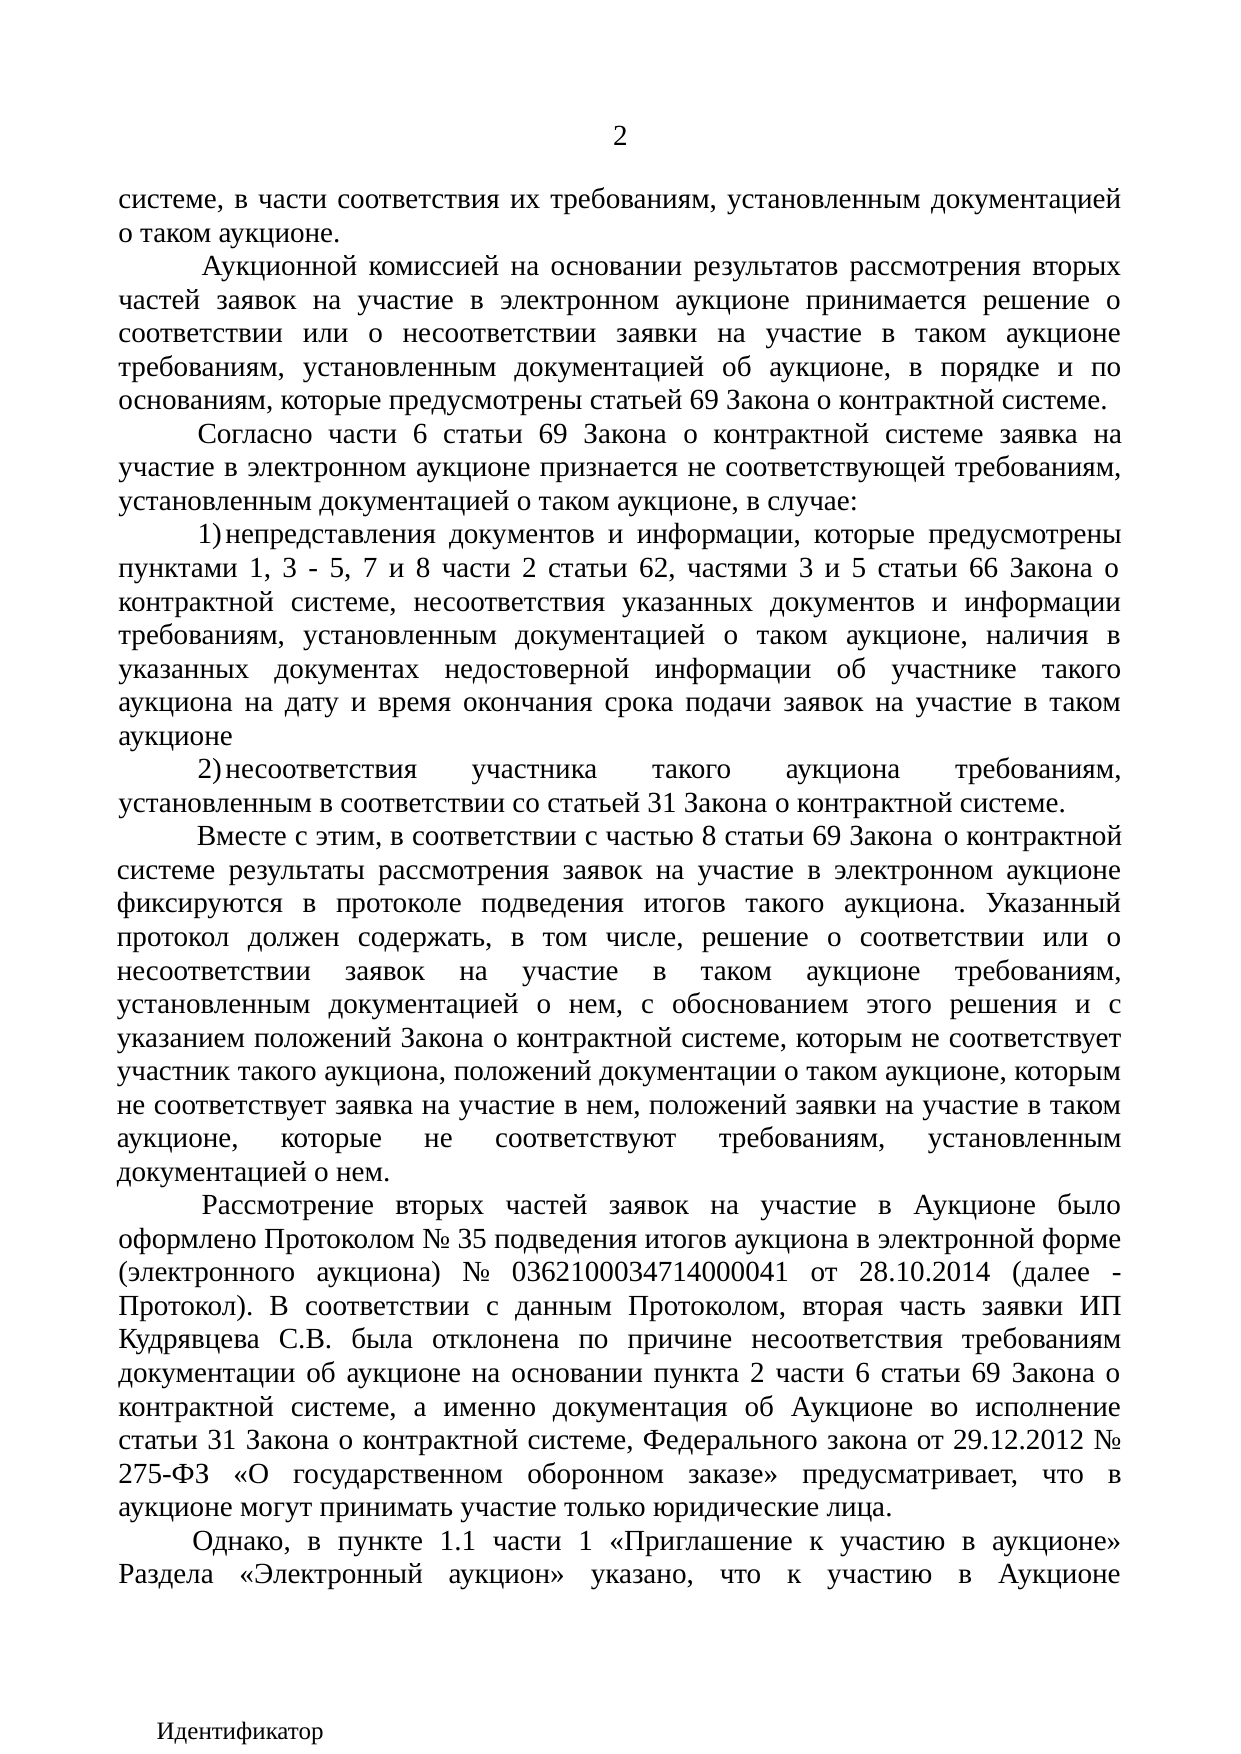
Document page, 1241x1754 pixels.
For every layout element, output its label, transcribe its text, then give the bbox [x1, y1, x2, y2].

list Вместе с этим, в соответствии с частью 8 статьи 69 Закона о контрактной системе результаты рассмотрения заявок на участие в электронном аукционе фиксируются в протоколе подведения итогов такого аукциона. Указанный протокол должен содержать, в том числе, решение о соответствии или о несоответствии заявок на участие в таком аукционе требованиям, установленным документацией о нем, с обоснованием этого решения и с указанием положений Закона о контрактной системе, которым не соответствует участник такого аукциона, положений документации о таком аукционе, которым не соответствует заявка на участие в нем, положений заявки на участие в таком аукционе, которые не соответствуют требованиям, установленным документацией о нем. [117, 818, 1122, 1187]
list несоответствия участника такого аукциона требованиям, установленным в соответствии со статьей 31 Закона о контрактной системе. [118, 751, 1122, 818]
text Согласно части 6 статьи 69 Закона о контрактной системе заявка на участие в электронном аукционе признается не соответствующей требованиям, установленным документацией о таком аукционе, в случае: [118, 416, 1122, 517]
text Рассмотрение вторых частей заявок на участие в Аукционе было оформлено Протоколом № 35 подведения итогов аукциона в электронной форме (электронного аукциона) № 0362100034714000041 от 28.10.2014 (далее - Протокол). В соответствии с данным Протоколом, вторая часть заявки ИП Кудрявцева С.В. была отклонена по причине несоответствия требованиям документации об аукционе на основании пункта 2 части 6 статьи 69 Закона о контрактной системе, а именно документация об Аукционе во исполнение статьи 31 Закона о контрактной системе, Федерального закона от 29.12.2012 № 275-ФЗ «О государственном оборонном заказе» предусматривает, что в аукционе могут принимать участие только юридические лица. [118, 1187, 1122, 1523]
text Однако, в пункте 1.1 части 1 «Приглашение к участию в аукционе» Раздела «Электронный аукцион» указано, что к участию в Аукционе [118, 1523, 1122, 1590]
list непредставления документов и информации, которые предусмотрены пунктами 1, 3 - 5, 7 и 8 части 2 статьи 62, частями 3 и 5 статьи 66 Закона о контрактной системе, несоответствия указанных документов и информации требованиям, установленным документацией о таком аукционе, наличия в указанных документах недостоверной информации об участнике такого аукциона на дату и время окончания срока подачи заявок на участие в таком аукционе [118, 517, 1122, 751]
text Аукционной комиссией на основании результатов рассмотрения вторых частей заявок на участие в электронном аукционе принимается решение о соответствии или о несоответствии заявки на участие в таком аукционе требованиям, установленным документацией об аукционе, в порядке и по основаниям, которые предусмотрены статьей 69 Закона о контрактной системе. [118, 248, 1122, 416]
text системе, в части соответствия их требованиям, установленным документацией о таком аукционе. [118, 181, 1122, 248]
